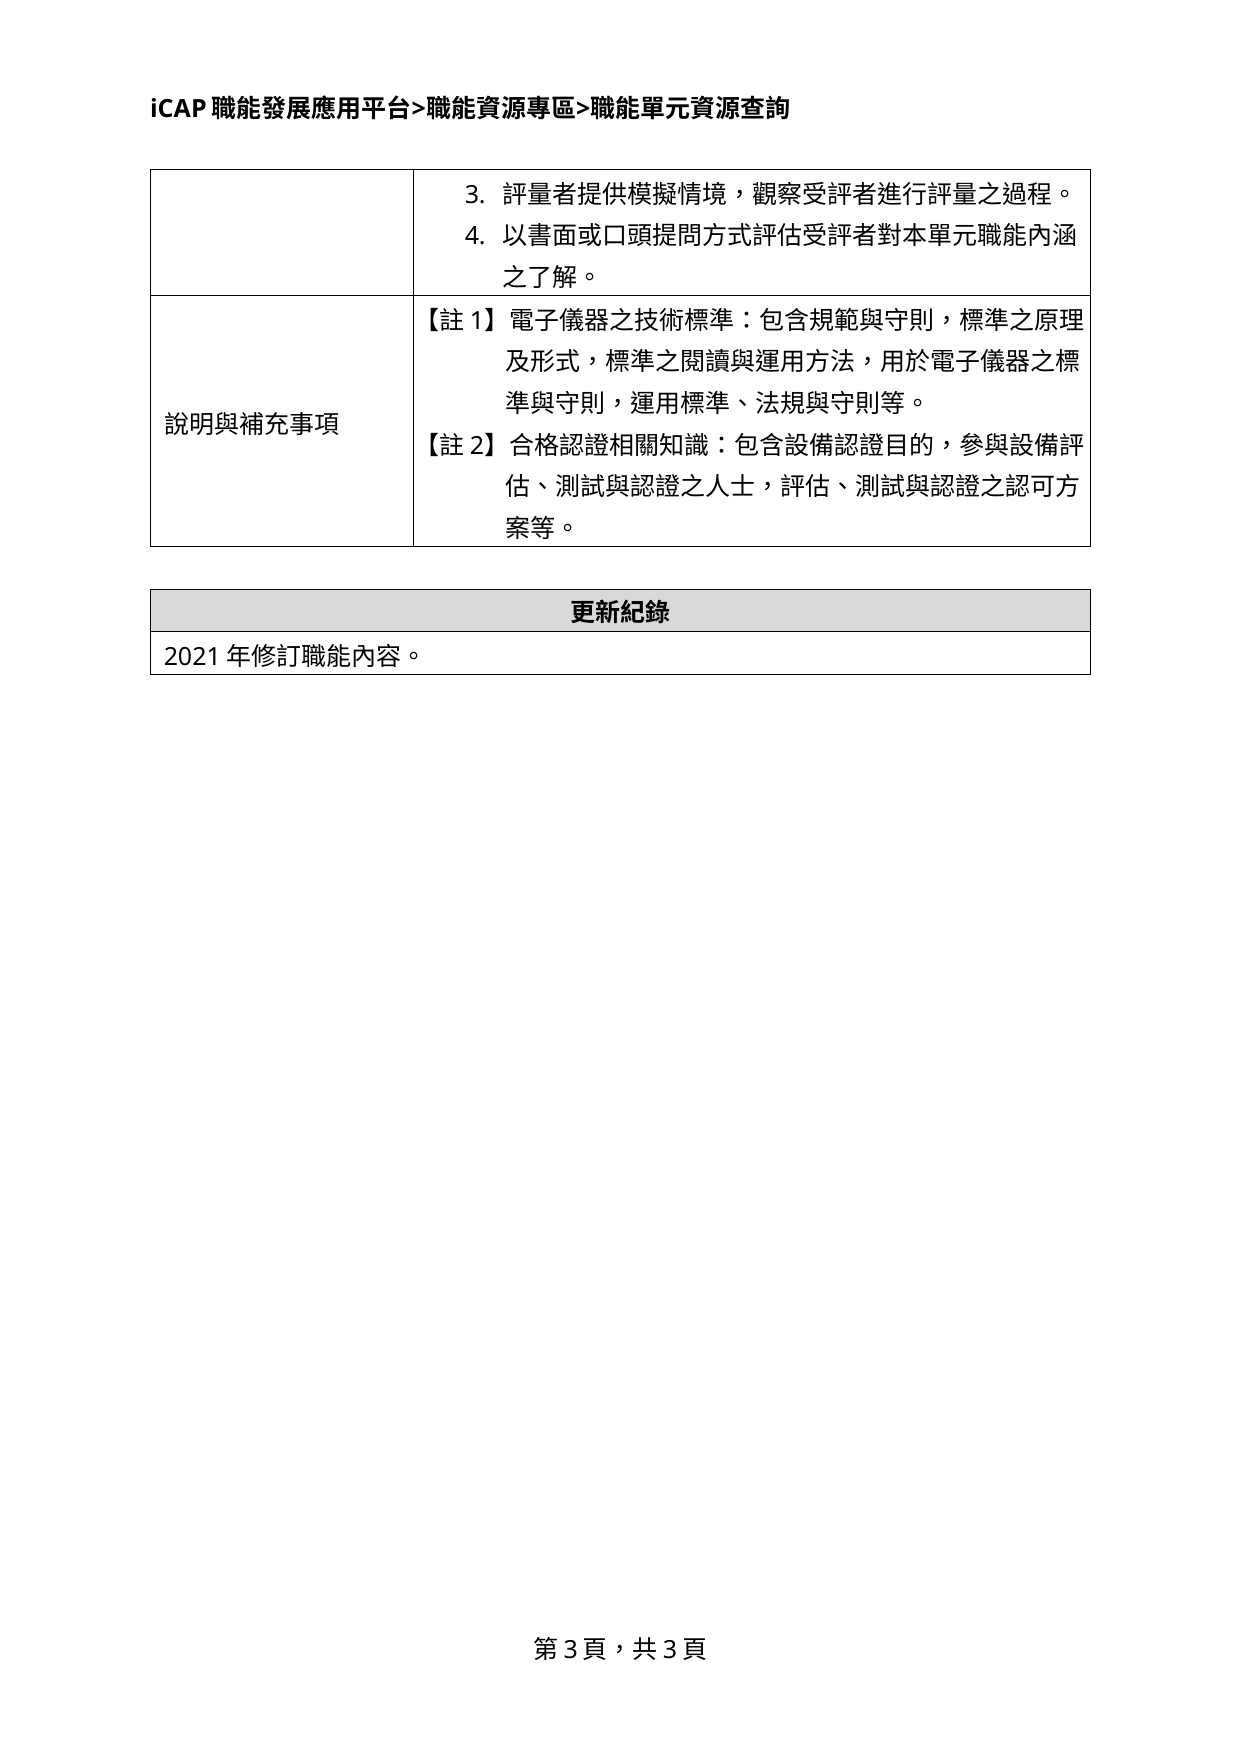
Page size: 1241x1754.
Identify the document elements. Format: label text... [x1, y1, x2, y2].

table_cell 【註1】電子儀器之技術標準：包含規範與守則，標準之原理及形式，標準之閱讀與運用方法，用於電子儀器之標準與守則，運用標準、法規與守則等。 【註2】合格認證相關知識：包含設備認證目的，參與設備評估、測試與認證之人士，評估、測試與認證之認可方案等。 [414, 296, 1090, 546]
table_cell 評量證據 評量電子儀器合格度。 解讀合格度文件。 建立並實施適當檢測。 確認不合格瑕疵。 清楚準確報告檢測結果與不合格問題。 引用必要知識技能，提供就上述項目而併行整體評估之適當解決方案，以因應突發狀況。 評量情境與資源 評量必須在真實或模擬工作場域進行。 相關先備條件如電子儀器、檢驗設備。 相關標準操作程序。 工作區域資訊記錄系統、規範及程序。 評量方法 必須確認受評者績效的一致性和準確性，以及基礎知識的應用。 評量時，需就工作環境和訓練狀況進行合理調整。 評量者提供模擬情境，觀察受評者進行評量之過程。 以書面或口頭提問方式評估受評者對本單元職能內涵之了解。 [414, 170, 1090, 295]
table_cell 說明與補充事項 [151, 296, 413, 546]
table_cell 2021年修訂職能內容。 [151, 632, 1090, 674]
table_cell [151, 170, 413, 295]
table_header 更新紀錄 [151, 590, 1090, 631]
